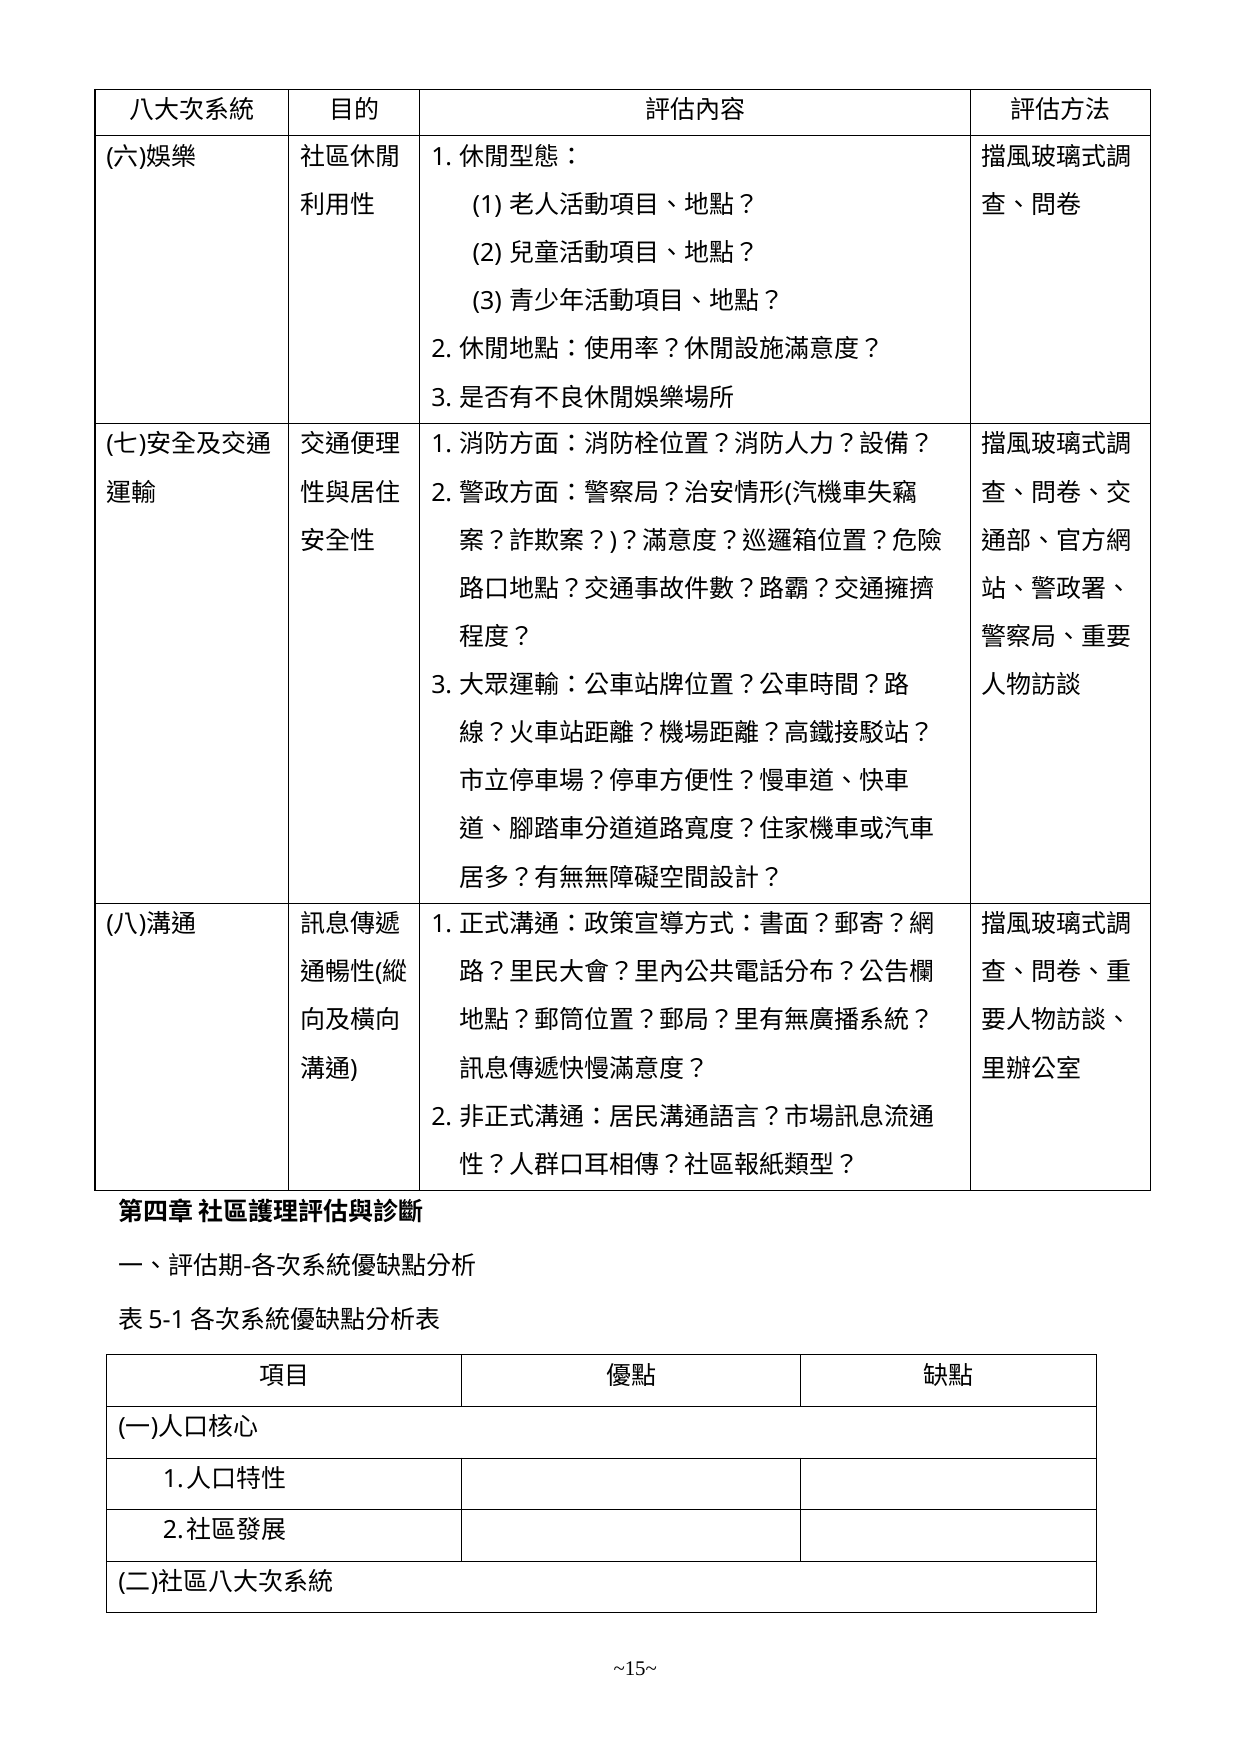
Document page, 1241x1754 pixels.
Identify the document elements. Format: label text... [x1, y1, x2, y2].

table_cell [462, 1510, 800, 1561]
table_cell [801, 1510, 1096, 1561]
table_cell (八)溝通 [96, 904, 288, 1190]
text 第四章 社區護理評估與診斷 [118, 1191, 1152, 1227]
table_cell 消防方面：消防栓位置？消防人力？設備？ 警政方面：警察局？治安情形(汽機車失竊案？詐欺案？)？滿意度？巡邏箱位置？危險路口地點？交通事故件數？路霸？交通擁擠程度？ 大眾運輸：公車站牌位置？公車時間？路線？火車站距離？機場距離？高鐵接駁站？市立停車場？停車方便性？慢車道、快車道、腳踏車分道道路寬度？住家機車或汽車居多？有無無障礙空間設計？ [420, 424, 970, 903]
table_cell 訊息傳遞通暢性(縱向及橫向溝通) [289, 904, 419, 1190]
text 一、評估期-各次系統優缺點分析 [118, 1246, 1152, 1282]
table_header 項目 [107, 1355, 461, 1406]
table_cell 人口特性 [107, 1459, 461, 1509]
table_cell (二)社區八大次系統 [107, 1562, 1096, 1612]
text 表5-1各次系統優缺點分析表 [118, 1300, 1152, 1336]
table_cell 正式溝通：政策宣導方式：書面？郵寄？網路？里民大會？里內公共電話分布？公告欄地點？郵筒位置？郵局？里有無廣播系統？訊息傳遞快慢滿意度？ 非正式溝通：居民溝通語言？市場訊息流通性？人群口耳相傳？社區報紙類型？ [420, 904, 970, 1190]
table_cell (一)人口核心 [107, 1407, 1096, 1457]
table_cell 交通便理性與居住安全性 [289, 424, 419, 903]
table_cell 休閒型態： 老人活動項目、地點？ 兒童活動項目、地點？ 青少年活動項目、地點？ 休閒地點：使用率？休閒設施滿意度？ 是否有不良休閒娛樂場所 [420, 136, 970, 423]
table_cell [462, 1459, 800, 1509]
table_cell 社區發展 [107, 1510, 461, 1561]
table_header 缺點 [801, 1355, 1096, 1406]
table_cell 擋風玻璃式調查、問卷、交通部、官方網站、警政署、警察局、重要人物訪談 [971, 424, 1150, 903]
table_header 八大次系統 [96, 90, 288, 135]
table_header 目的 [289, 90, 419, 135]
table_cell [801, 1459, 1096, 1509]
table_cell 擋風玻璃式調查、問卷、重要人物訪談、里辦公室 [971, 904, 1150, 1190]
table_header 評估方法 [971, 90, 1150, 135]
table_header 評估內容 [420, 90, 970, 135]
table_cell (六)娛樂 [96, 136, 288, 423]
table_cell 擋風玻璃式調查、問卷 [971, 136, 1150, 423]
table_header 優點 [462, 1355, 800, 1406]
table_cell (七)安全及交通運輸 [96, 424, 288, 903]
table_cell 社區休閒利用性 [289, 136, 419, 423]
